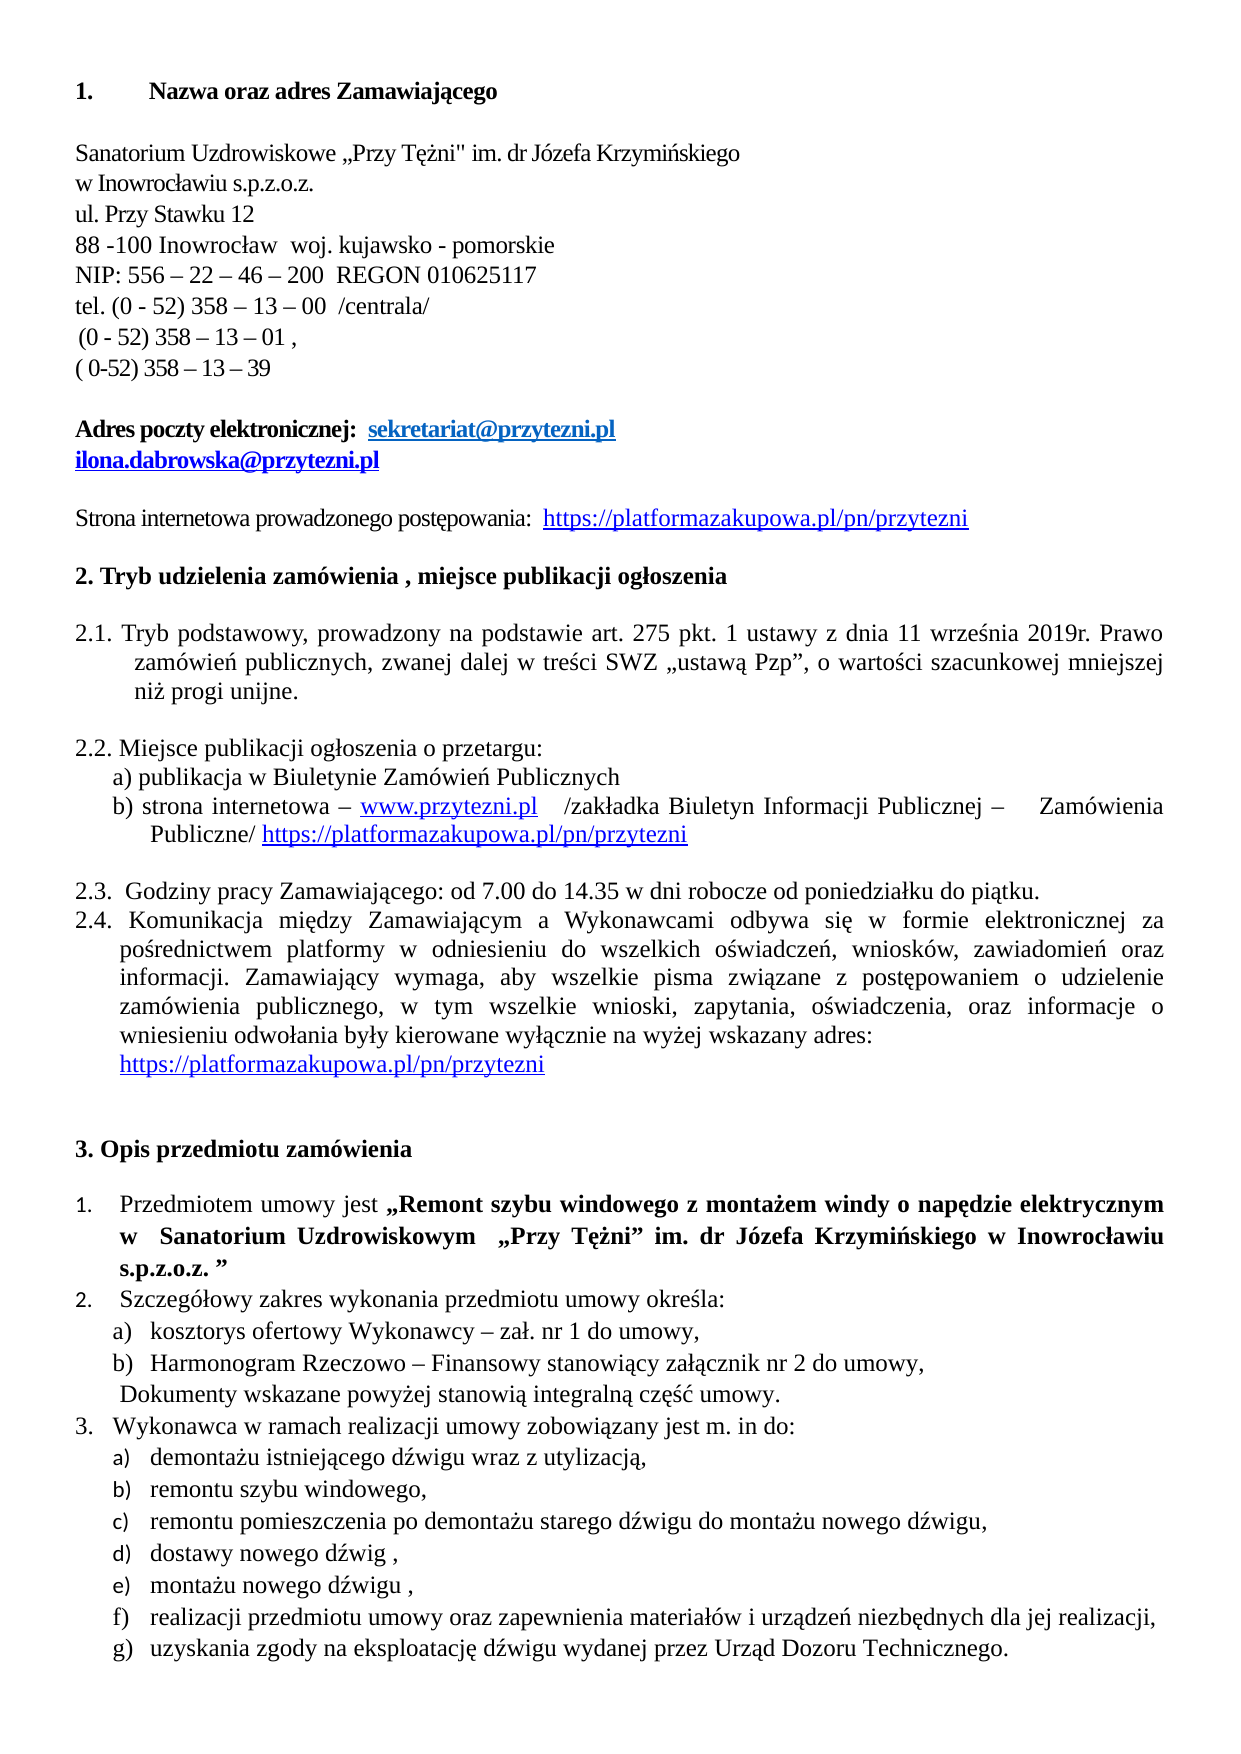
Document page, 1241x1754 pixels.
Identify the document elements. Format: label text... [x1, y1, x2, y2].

text a) publikacja w Biuletynie Zamówień Publicznych [112, 762, 1165, 791]
text (0 - 52) 358 – 13 – 01 , [78, 321, 1165, 352]
list montażu nowego dźwigu , [112, 1570, 1165, 1599]
list Wykonawca w ramach realizacji umowy zobowiązany jest m. in do: [75, 1411, 1165, 1440]
list Harmonogram Rzeczowo – Finansowy stanowiący załącznik nr 2 do umowy, [112, 1348, 1165, 1377]
text 2.4. Komunikacja między Zamawiającym a Wykonawcami odbywa się w formie elektronicznej za pośrednictwem platformy w odniesieniu do wszelkich oświadczeń, wniosków, zawiadomień oraz informacji. Zamawiający wymaga, aby wszelkie pisma związane z postępowaniem o udzielenie zamówienia publicznego, w tym wszelkie wnioski, zapytania, oświadczenia, oraz informacje o wniesieniu odwołania były kierowane wyłącznie na wyżej wskazany adres: [75, 905, 1165, 1049]
text NIP: 556 – 22 – 46 – 200 REGON 010625117 [75, 259, 1127, 290]
text 2. Tryb udzielenia zamówienia , miejsce publikacji ogłoszenia [75, 561, 1165, 589]
text 2.3. Godziny pracy Zamawiającego: od 7.00 do 14.35 w dni robocze od poniedziałku do piątku. [75, 876, 1165, 905]
list Przedmiotem umowy jest „Remont szybu windowego z montażem windy o napędzie elektrycznym w Sanatorium Uzdrowiskowym „Przy Tężni” im. dr Józefa Krzymińskiego w Inowrocławiu s.p.z.o.z. ” [75, 1189, 1165, 1282]
text w Inowrocławiu s.p.z.o.z. [75, 167, 1003, 198]
text ul. Przy Stawku 12 [75, 198, 1003, 229]
text Sanatorium Uzdrowiskowe „Przy Tężni" im. dr Józefa Krzymińskiego [75, 136, 1003, 167]
list remontu szybu windowego, [112, 1474, 1165, 1503]
list Nazwa oraz adres Zamawiającego [75, 75, 1003, 106]
text Dokumenty wskazane powyżej stanowią integralną część umowy. [104, 1379, 1165, 1408]
text https://platformazakupowa.pl/pn/przytezni [119, 1049, 1165, 1077]
text 2.2. Miejsce publikacji ogłoszenia o przetargu: [75, 733, 1165, 762]
text tel. (0 - 52) 358 – 13 – 00 /centrala/ [75, 290, 1127, 321]
text 2.1. Tryb podstawowy, prowadzony na podstawie art. 275 pkt. 1 ustawy z dnia 11 września 2019r. Prawo zamówień publicznych, zwanej dalej w treści SWZ „ustawą Pzp”, o wartości szacunkowej mniejszej niż progi unijne. [75, 618, 1165, 704]
text Strona internetowa prowadzonego postępowania: https://platformazakupowa.pl/pn/przytezni [75, 503, 1165, 532]
list uzyskania zgody na eksploatację dźwigu wydanej przez Urząd Dozoru Technicznego. [112, 1633, 1165, 1662]
list dostawy nowego dźwig , [112, 1538, 1165, 1567]
list remontu pomieszczenia po demontażu starego dźwigu do montażu nowego dźwigu, [112, 1506, 1165, 1535]
text 3. Opis przedmiotu zamówienia [75, 1134, 1165, 1163]
text 88 -100 Inowrocław woj. kujawsko - pomorskie [75, 229, 1003, 259]
text ( 0-52) 358 – 13 – 39 [75, 352, 1127, 382]
text ilona.dabrowska@przytezni.pl [75, 444, 1127, 474]
list kosztorys ofertowy Wykonawcy – zał. nr 1 do umowy, [112, 1316, 1165, 1345]
list demontażu istniejącego dźwigu wraz z utylizacją, [112, 1442, 1165, 1472]
list Szczegółowy zakres wykonania przedmiotu umowy określa: [75, 1284, 1165, 1313]
text b) strona internetowa – www.przytezni.pl /zakładka Biuletyn Informacji Publicznej – Zamówienia Publiczne/ https://platformazakupowa.pl/pn/przytezni [112, 791, 1165, 848]
list realizacji przedmiotu umowy oraz zapewnienia materiałów i urządzeń niezbędnych dla jej realizacji, [112, 1602, 1165, 1631]
text Adres poczty elektronicznej: sekretariat@przytezni.pl [75, 413, 1127, 444]
